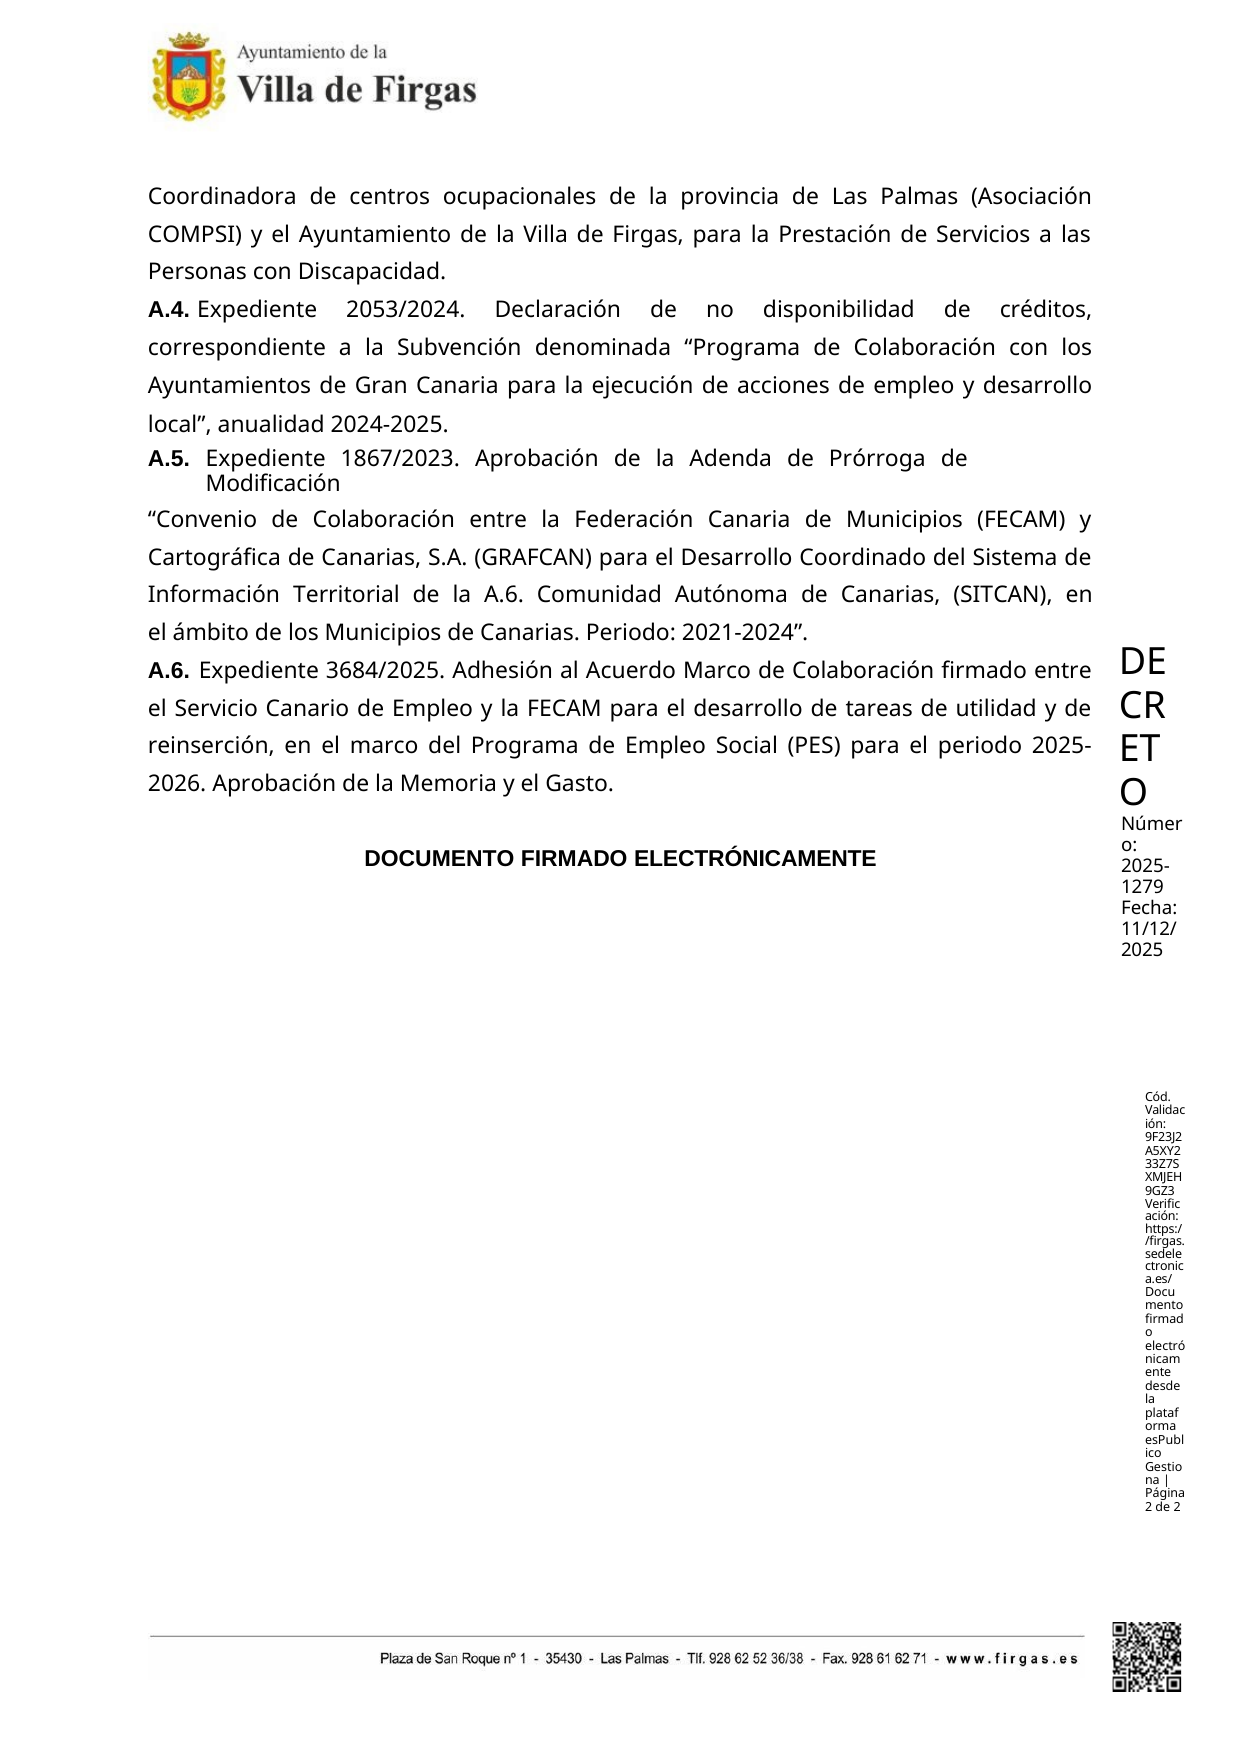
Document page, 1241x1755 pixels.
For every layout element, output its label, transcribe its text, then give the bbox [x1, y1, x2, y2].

text DOCUMENTO FIRMADO ELECTRÓNICAMENTE [148, 845, 1093, 872]
text DECRETO [1119, 640, 1185, 814]
text Coordinadora de centros ocupacionales de la provincia de Las Palmas (Asociación COMPSI) y el Ayuntamiento de la Villa de Firgas, para la Prestación de Servicios a las Personas con Discapacidad. [148, 180, 1093, 287]
text [1143, 1089, 1186, 1612]
text Verificación: https://firgas.sedelectronica.es/ [1145, 1198, 1186, 1286]
text Cód. Validación: 9F23J2A5XY233Z7SXMJEH9GZ3 [1145, 1091, 1186, 1198]
text [1117, 638, 1185, 985]
list Expediente 1867/2023. Aprobación de la Adenda de Prórroga de Modificación [148, 446, 1093, 496]
text Número: 2025-1279 Fecha: 11/12/2025 [1121, 814, 1185, 961]
list Expediente 2053/2024. Declaración de no disponibilidad de créditos, correspondiente a la Subvención denominada “Programa de Colaboración con los Ayuntamientos de Gran Canaria para la ejecución de acciones de empleo y desarrollo local”, anualidad 2024-2025. [148, 293, 1093, 439]
text Documento firmado electrónicamente desde la plataforma esPublico Gestiona | Página 2 de 2 [1145, 1286, 1186, 1514]
text “Convenio de Colaboración entre la Federación Canaria de Municipios (FECAM) y Cartográfica de Canarias, S.A. (GRAFCAN) para el Desarrollo Coordinado del Sistema de Información Territorial de la A.6. Comunidad Autónoma de Canarias, (SITCAN), en el ámbito de los Municipios de Canarias. Periodo: 2021-2024”. [148, 503, 1093, 647]
list Expediente 3684/2025. Adhesión al Acuerdo Marco de Colaboración firmado entre el Servicio Canario de Empleo y la FECAM para el desarrollo de tareas de utilidad y de reinserción, en el marco del Programa de Empleo Social (PES) para el periodo 2025-2026. Aprobación de la Memoria y el Gasto. [148, 654, 1093, 798]
